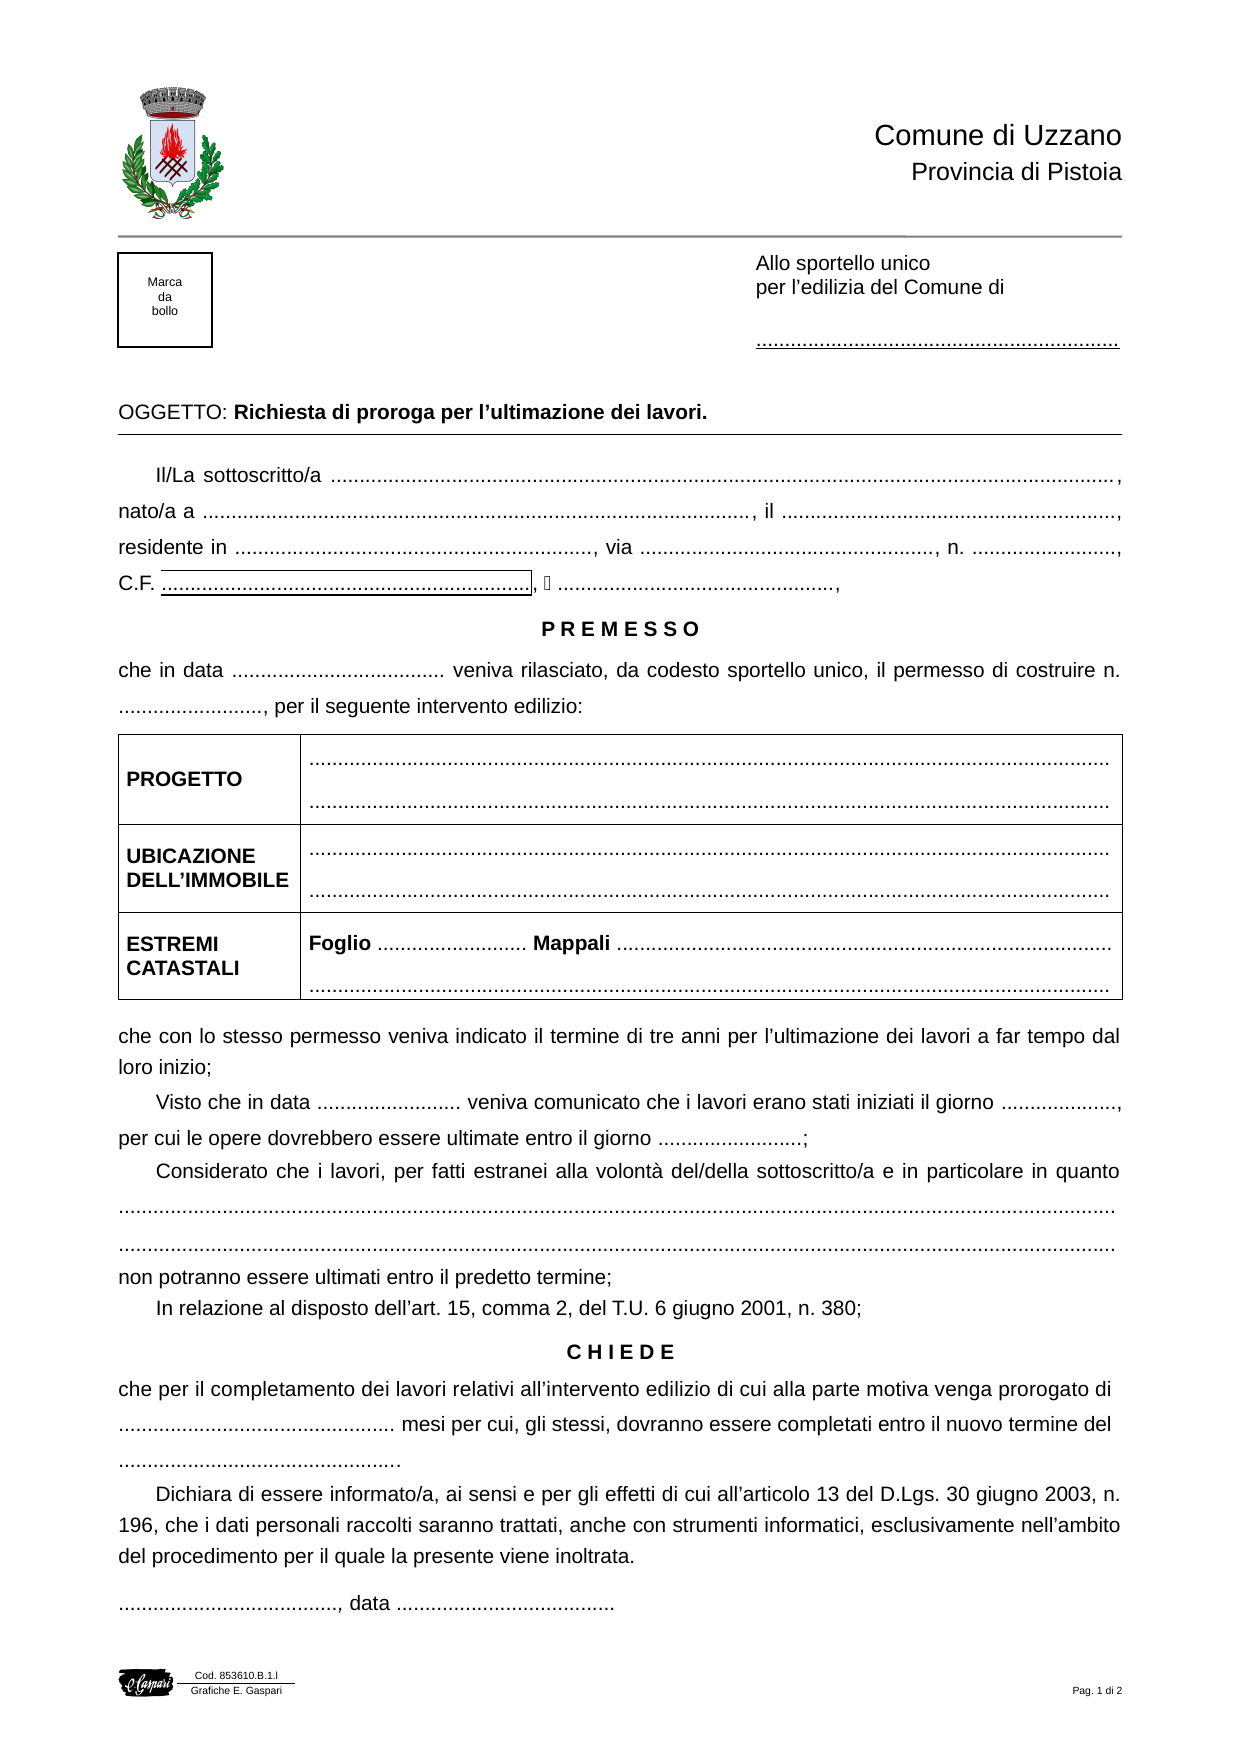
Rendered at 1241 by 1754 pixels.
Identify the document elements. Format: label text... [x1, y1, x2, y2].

text In relazione al disposto dell’art. 15, comma 2, del T.U. 6 giugno 2001, n. 380; [118, 1296, 1122, 1320]
text Dichiara di essere informato/a, ai sensi e per gli effetti di cui all’articolo 13 del D.Lgs. 30 giugno 2003, n. 196, che i dati personali raccolti saranno trattati, anche con strumenti informatici, esclusivamente nell’ambito del procedimento per il quale la presente viene inoltrata. [118, 1482, 1122, 1568]
picture [118, 1668, 174, 1697]
text Allo sportello unico [756, 251, 1122, 275]
table_cell ESTREMI CATASTALI [119, 913, 300, 999]
text Comune di Uzzano [224, 118, 1122, 152]
table_header PROGETTO [119, 735, 300, 824]
text che in data ..................................... veniva rilasciato, da codesto sportello unico, il permesso di costruire n. ........................., per il seguente intervento edilizio: [118, 654, 1122, 719]
table_header ........................................................................................................................................... ........................................................................................................................................... [301, 735, 1122, 824]
text che per il completamento dei lavori relativi all’intervento edilizio di cui alla parte motiva venga prorogato di ................................................ mesi per cui, gli stessi, dovranno essere completati entro il nuovo termine del ................................................. [118, 1377, 1122, 1473]
subtitle C H I E D E [118, 1340, 1122, 1364]
text OGGETTO: Richiesta di proroga per l’ultimazione dei lavori. [118, 400, 1122, 434]
text Provincia di Pistoia [224, 157, 1122, 185]
picture [122, 87, 224, 219]
table_cell UBICAZIONE DELL’IMMOBILE [119, 825, 300, 912]
text Visto che in data ......................... veniva comunicato che i lavori erano stati iniziati il giorno ...................., per cui le opere dovrebbero essere ultimate entro il giorno .........................; [118, 1086, 1122, 1151]
text Il/La sottoscritto/a ........................................................................................................................................, nato/a a ..............................................................................................., il .........................................................., residente in .............................................................., via ..................................................., n. ........................., C.F. ................................................................,  ................................................, [118, 459, 1122, 596]
table_cell ........................................................................................................................................... ........................................................................................................................................... [301, 825, 1122, 912]
text Considerato che i lavori, per fatti estranei alla volontà del/della sottoscritto/a e in particolare in quanto ............................................................................................................................................................................. [118, 1159, 1122, 1219]
text non potranno essere ultimati entro il predetto termine; [118, 1265, 1122, 1289]
subtitle P R E M E S S O [118, 617, 1122, 641]
text per l’edilizia del Comune di [756, 275, 1122, 299]
text ............................................................... [756, 323, 1122, 352]
text ......................................, data ...................................... [118, 1587, 1122, 1616]
text ............................................................................................................................................................................. [118, 1228, 1122, 1256]
table_cell Foglio .......................... Mappali ...................................................................................... ........................................................................................................................................... [301, 913, 1122, 999]
text che con lo stesso permesso veniva indicato il termine di tre anni per l’ultimazione dei lavori a far tempo dal loro inizio; [118, 1024, 1122, 1079]
